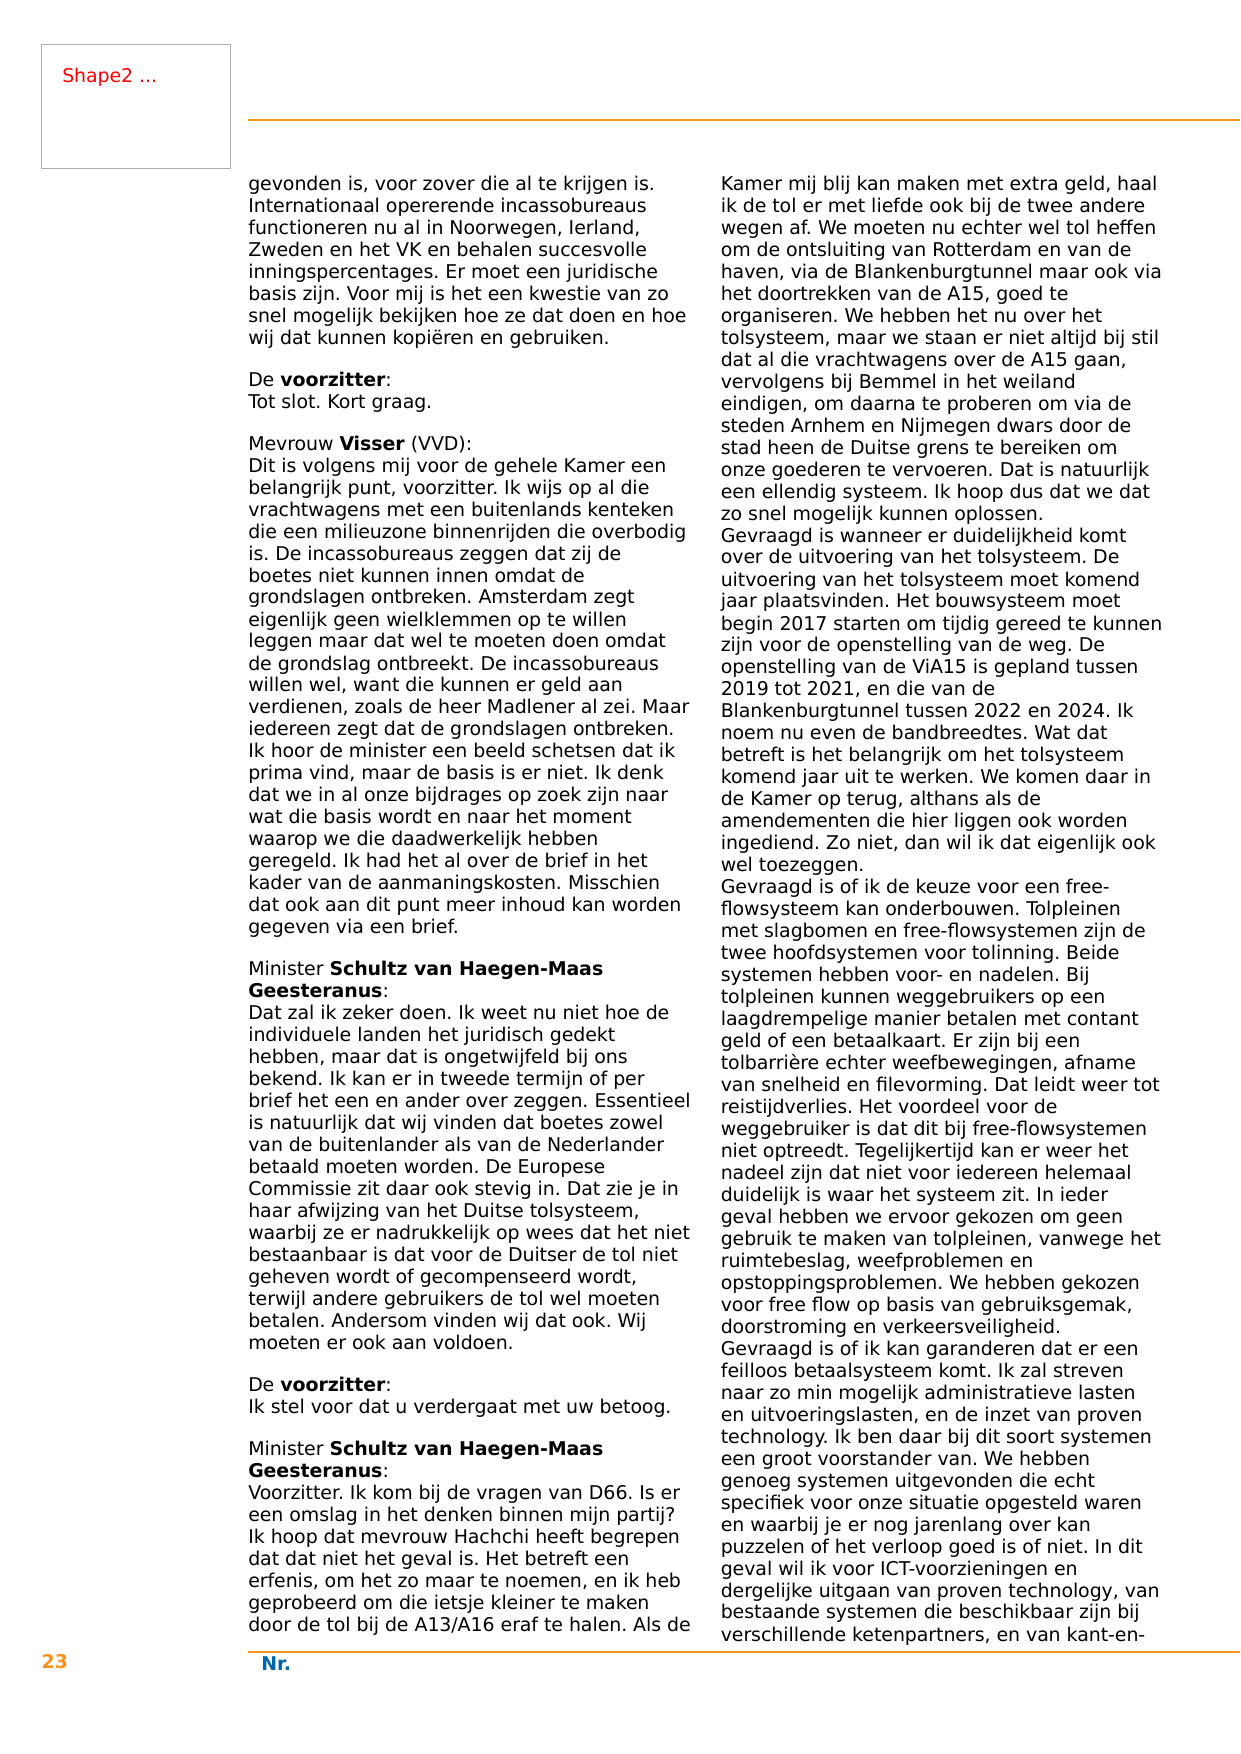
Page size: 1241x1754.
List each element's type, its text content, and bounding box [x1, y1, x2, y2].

text De voorzitter: [248, 369, 691, 391]
text Gevraagd is of ik de keuze voor een free-flowsysteem kan onderbouwen. Tolpleinen met slagbomen en free-flowsystemen zijn de twee hoofdsystemen voor tolinning. Beide systemen hebben voor- en nadelen. Bij tolpleinen kunnen weggebruikers op een laagdrempelige manier betalen met contant geld of een betaalkaart. Er zijn bij een tolbarrière echter weefbewegingen, afname van snelheid en filevorming. Dat leidt weer tot reistijdverlies. Het voordeel voor de weggebruiker is dat dit bij free-flowsystemen niet optreedt. Tegelijkertijd kan er weer het nadeel zijn dat niet voor iedereen helemaal duidelijk is waar het systeem zit. In ieder geval hebben we ervoor gekozen om geen gebruik te maken van tolpleinen, vanwege het ruimtebeslag, weefproblemen en opstoppingsproblemen. We hebben gekozen voor free flow op basis van gebruiksgemak, doorstroming en verkeersveiligheid. [721, 876, 1163, 1338]
text Dit is volgens mij voor de gehele Kamer een belangrijk punt, voorzitter. Ik wijs op al die vrachtwagens met een buitenlands kenteken die een milieuzone binnenrijden die overbodig is. De incassobureaus zeggen dat zij de boetes niet kunnen innen omdat de grondslagen ontbreken. Amsterdam zegt eigenlijk geen wielklemmen op te willen leggen maar dat wel te moeten doen omdat de grondslag ontbreekt. De incassobureaus willen wel, want die kunnen er geld aan verdienen, zoals de heer Madlener al zei. Maar iedereen zegt dat de grondslagen ontbreken. Ik hoor de minister een beeld schetsen dat ik prima vind, maar de basis is er niet. Ik denk dat we in al onze bijdrages op zoek zijn naar wat die basis wordt en naar het moment waarop we die daadwerkelijk hebben geregeld. Ik had het al over de brief in het kader van de aanmaningskosten. Misschien dat ook aan dit punt meer inhoud kan worden gegeven via een brief. [248, 454, 691, 938]
text Gevraagd is wanneer er duidelijkheid komt over de uitvoering van het tolsysteem. De uitvoering van het tolsysteem moet komend jaar plaatsvinden. Het bouwsysteem moet begin 2017 starten om tijdig gereed te kunnen zijn voor de openstelling van de weg. De openstelling van de ViA15 is gepland tussen 2019 tot 2021, en die van de Blankenburgtunnel tussen 2022 en 2024. Ik noem nu even de bandbreedtes. Wat dat betreft is het belangrijk om het tolsysteem komend jaar uit te werken. We komen daar in de Kamer op terug, althans als de amendementen die hier liggen ook worden ingediend. Zo niet, dan wil ik dat eigenlijk ook wel toezeggen. [721, 524, 1163, 876]
text De voorzitter: [248, 1374, 691, 1396]
text Voorzitter. Ik kom bij de vragen van D66. Is er een omslag in het denken binnen mijn partij? Ik hoop dat mevrouw Hachchi heeft begrepen dat dat niet het geval is. Het betreft een erfenis, om het zo maar te noemen, en ik heb geprobeerd om die ietsje kleiner te maken door de tol bij de A13/A16 eraf te halen. Als de [248, 1482, 691, 1636]
text Gevraagd is of ik kan garanderen dat er een feilloos betaalsysteem komt. Ik zal streven naar zo min mogelijk administratieve lasten en uitvoeringslasten, en de inzet van proven technology. Ik ben daar bij dit soort systemen een groot voorstander van. We hebben genoeg systemen uitgevonden die echt specifiek voor onze situatie opgesteld waren en waarbij je er nog jarenlang over kan puzzelen of het verloop goed is of niet. In dit geval wil ik voor ICT-voorzieningen en dergelijke uitgaan van proven technology, van bestaande systemen die beschikbaar zijn bij verschillende ketenpartners, en van kant-en- [721, 1338, 1163, 1645]
text Dat zal ik zeker doen. Ik weet nu niet hoe de individuele landen het juridisch gedekt hebben, maar dat is ongetwijfeld bij ons bekend. Ik kan er in tweede termijn of per brief het een en ander over zeggen. Essentieel is natuurlijk dat wij vinden dat boetes zowel van de buitenlander als van de Nederlander betaald moeten worden. De Europese Commissie zit daar ook stevig in. Dat zie je in haar afwijzing van het Duitse tolsysteem, waarbij ze er nadrukkelijk op wees dat het niet bestaanbaar is dat voor de Duitser de tol niet geheven wordt of gecompenseerd wordt, terwijl andere gebruikers de tol wel moeten betalen. Andersom vinden wij dat ook. Wij moeten er ook aan voldoen. [248, 1002, 691, 1354]
text gevonden is, voor zover die al te krijgen is. Internationaal opererende incassobureaus functioneren nu al in Noorwegen, Ierland, Zweden en het VK en behalen succesvolle inningspercentages. Er moet een juridische basis zijn. Voor mij is het een kwestie van zo snel mogelijk bekijken hoe ze dat doen en hoe wij dat kunnen kopiëren en gebruiken. [248, 173, 691, 349]
text Minister Schultz van Haegen-Maas Geesteranus: [248, 958, 691, 1002]
text Tot slot. Kort graag. [248, 391, 691, 413]
text Minister Schultz van Haegen-Maas Geesteranus: [248, 1438, 691, 1482]
text Kamer mij blij kan maken met extra geld, haal ik de tol er met liefde ook bij de twee andere wegen af. We moeten nu echter wel tol heffen om de ontsluiting van Rotterdam en van de haven, via de Blankenburgtunnel maar ook via het doortrekken van de A15, goed te organiseren. We hebben het nu over het tolsysteem, maar we staan er niet altijd bij stil dat al die vrachtwagens over de A15 gaan, vervolgens bij Bemmel in het weiland eindigen, om daarna te proberen om via de steden Arnhem en Nijmegen dwars door de stad heen de Duitse grens te bereiken om onze goederen te vervoeren. Dat is natuurlijk een ellendig systeem. Ik hoop dus dat we dat zo snel mogelijk kunnen oplossen. [721, 173, 1163, 524]
text Mevrouw Visser (VVD): [248, 433, 691, 454]
text Ik stel voor dat u verdergaat met uw betoog. [248, 1396, 691, 1418]
